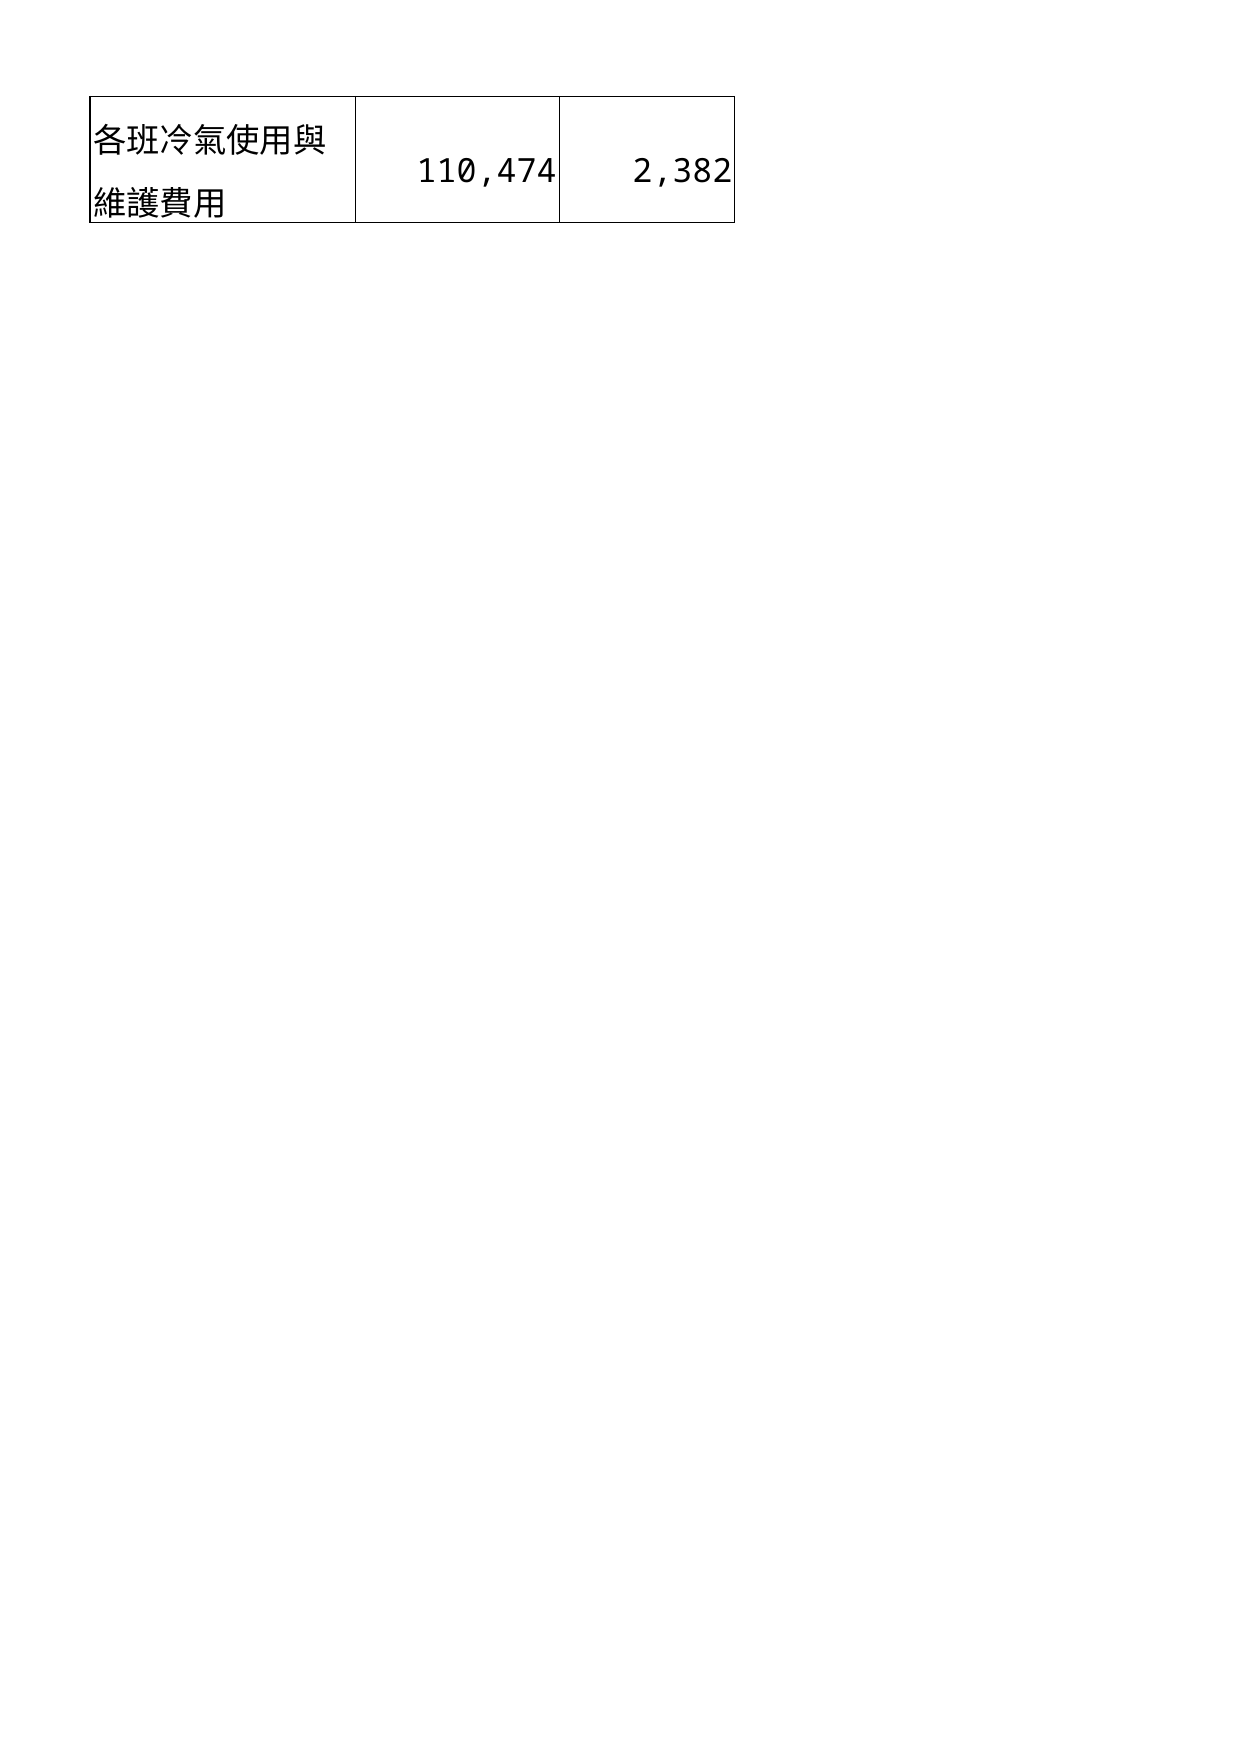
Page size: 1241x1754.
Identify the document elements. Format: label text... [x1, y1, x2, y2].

table_cell 各班冷氣使用與維護費用 [91, 97, 355, 222]
table_cell 110,474 [356, 97, 559, 222]
table_cell 2,382 [560, 97, 734, 222]
